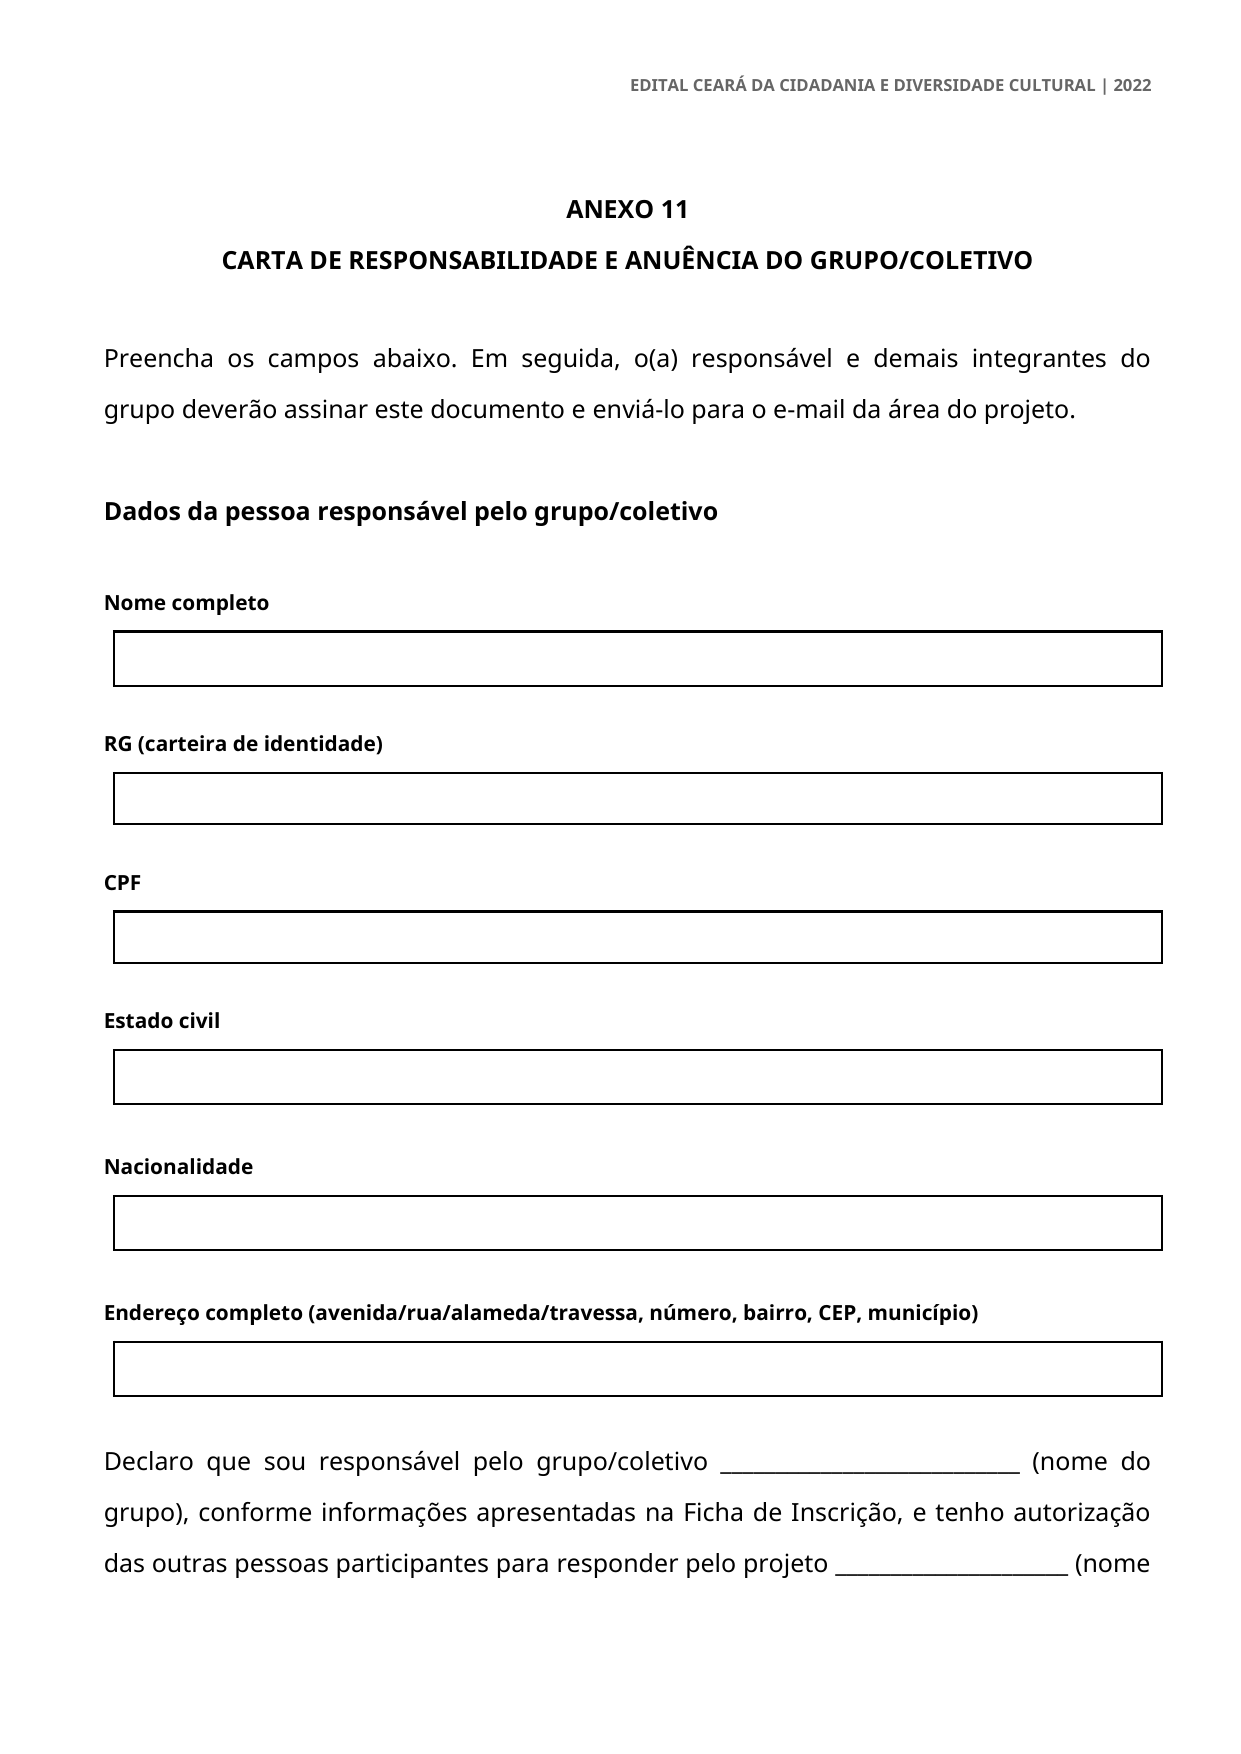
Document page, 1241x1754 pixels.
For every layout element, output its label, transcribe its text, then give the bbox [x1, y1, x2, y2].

table_header [115, 913, 1161, 962]
table_header [115, 1343, 1161, 1395]
text Dados da pessoa responsável pelo grupo/coletivo [103, 494, 1152, 528]
text RG (carteira de identidade) [103, 729, 1152, 758]
text ANEXO 11 [103, 192, 1152, 226]
text CPF [103, 868, 1152, 896]
text Estado civil [103, 1006, 1152, 1035]
table_header [115, 633, 1161, 684]
text Declaro que sou responsável pelo grupo/coletivo ___________________________ (nome do grupo), conforme informações apresentadas na Ficha de Inscrição, e tenho autorização das outras pessoas participantes para responder pelo projeto _____________________ (nome [103, 1444, 1152, 1580]
text Preencha os campos abaixo. Em seguida, o(a) responsável e demais integrantes do grupo deverão assinar este documento e enviá-lo para o e-mail da área do projeto. [103, 341, 1152, 426]
table_header [115, 774, 1161, 823]
table_header [115, 1051, 1161, 1103]
table_header [115, 1197, 1161, 1249]
text Endereço completo (avenida/rua/alameda/travessa, número, bairro, CEP, município) [103, 1298, 1152, 1326]
text Nacionalidade [103, 1152, 1152, 1181]
text Nome completo [103, 588, 1152, 616]
text CARTA DE RESPONSABILIDADE E ANUÊNCIA DO GRUPO/COLETIVO [103, 243, 1152, 277]
